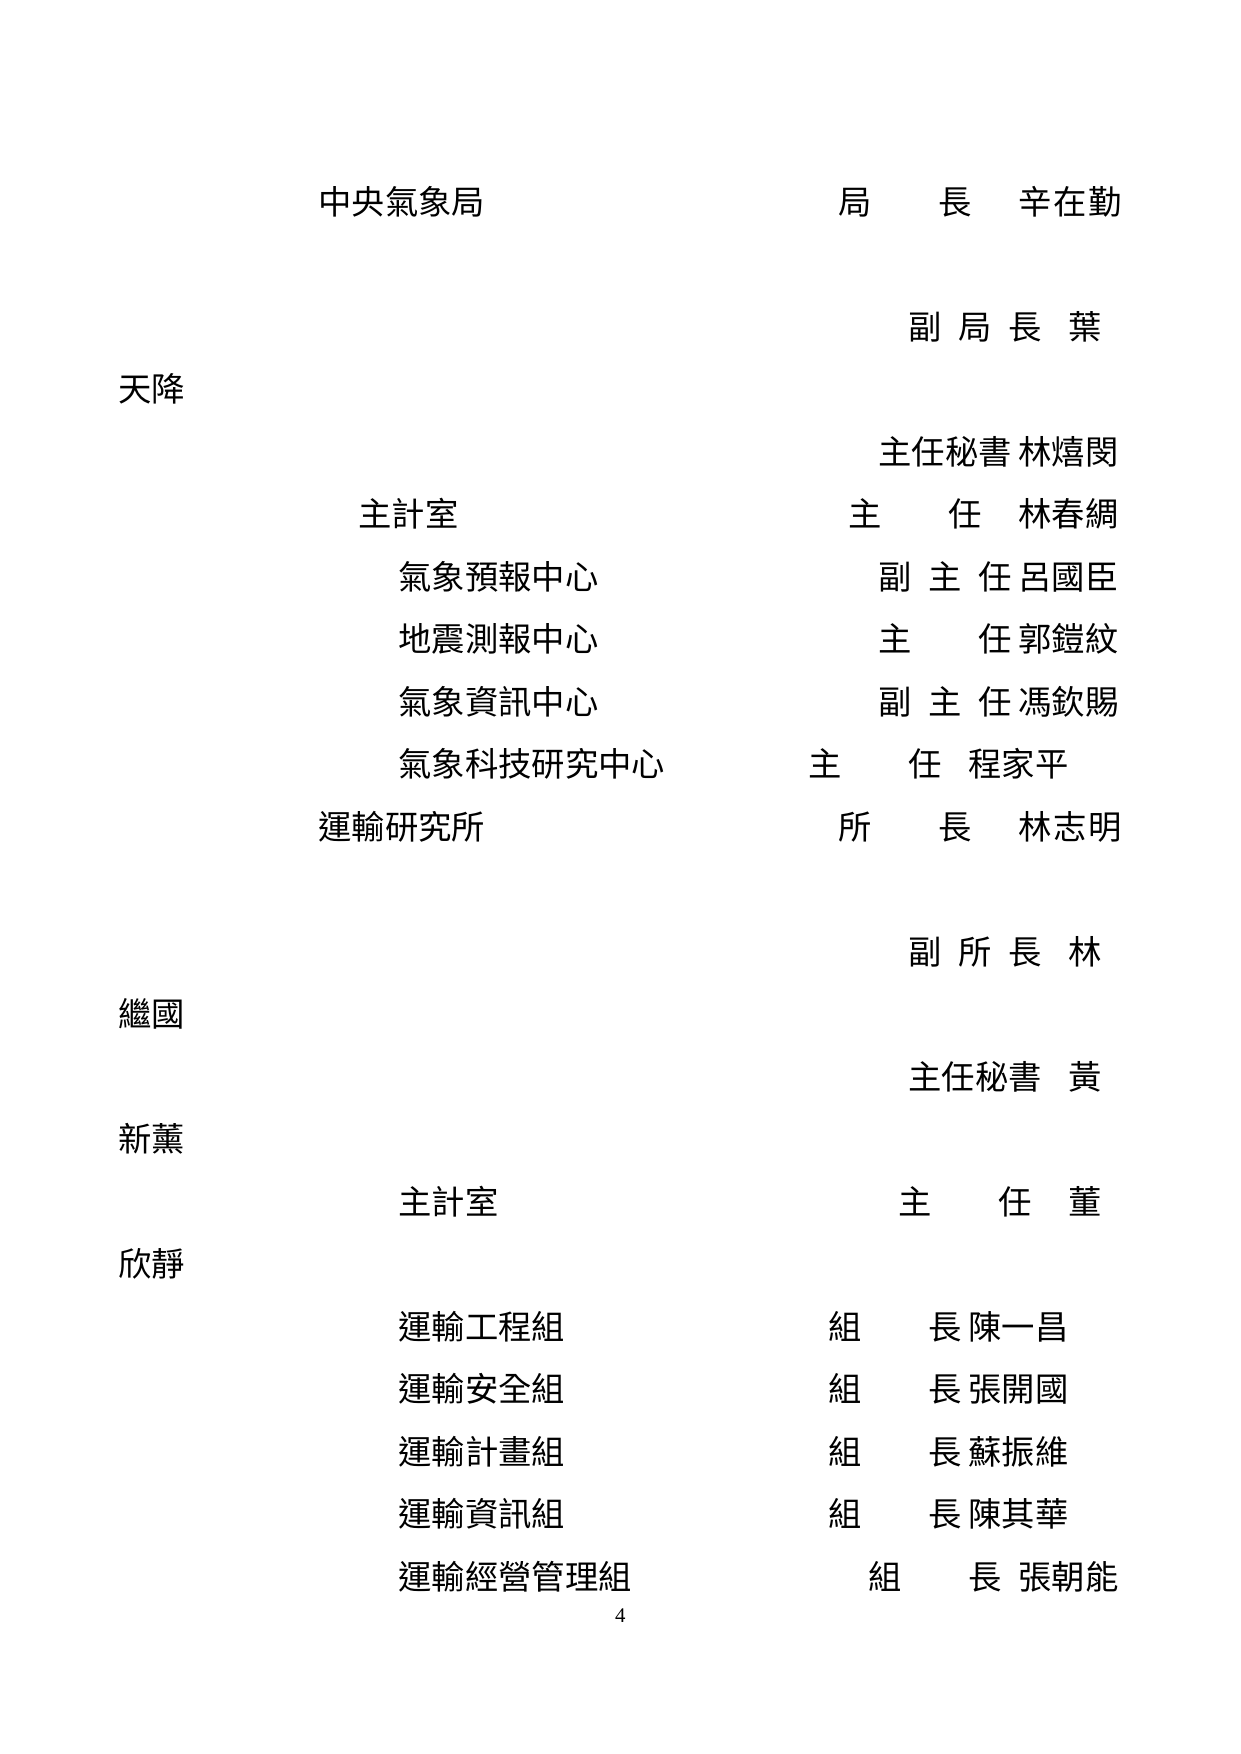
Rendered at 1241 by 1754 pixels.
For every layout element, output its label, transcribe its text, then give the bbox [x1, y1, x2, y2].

text 運輸工程組 組 長 陳一昌 [118, 1283, 1122, 1346]
text 氣象預報中心 副 主 任 呂國臣 [118, 533, 1122, 596]
text 主任秘書 林熺閔 [118, 408, 1122, 471]
text 主任秘書 黃新薰 [118, 1033, 1122, 1158]
text 運輸安全組 組 長 張開國 [118, 1346, 1122, 1408]
text 氣象科技研究中心 主 任 程家平 [118, 721, 1122, 783]
text 氣象資訊中心 副 主 任 馮欽賜 [118, 658, 1122, 721]
text 地震測報中心 主 任 郭鎧紋 [118, 596, 1122, 658]
text 運輸資訊組 組 長 陳其華 [118, 1471, 1122, 1533]
text 主計室 主 任 林春綢 [118, 471, 1122, 533]
text 副 所 長 林繼國 [118, 908, 1122, 1033]
text 運輸經營管理組 組 長 張朝能 [118, 1533, 1122, 1596]
text 運輸研究所 所 長 林志明 [118, 783, 1122, 908]
text 副 局 長 葉天降 [118, 283, 1122, 408]
text 運輸計畫組 組 長 蘇振維 [118, 1408, 1122, 1471]
text 中央氣象局 局 長 辛在勤 [118, 158, 1122, 283]
text 主計室 主 任 董欣靜 [118, 1158, 1122, 1283]
text [118, 96, 1122, 158]
